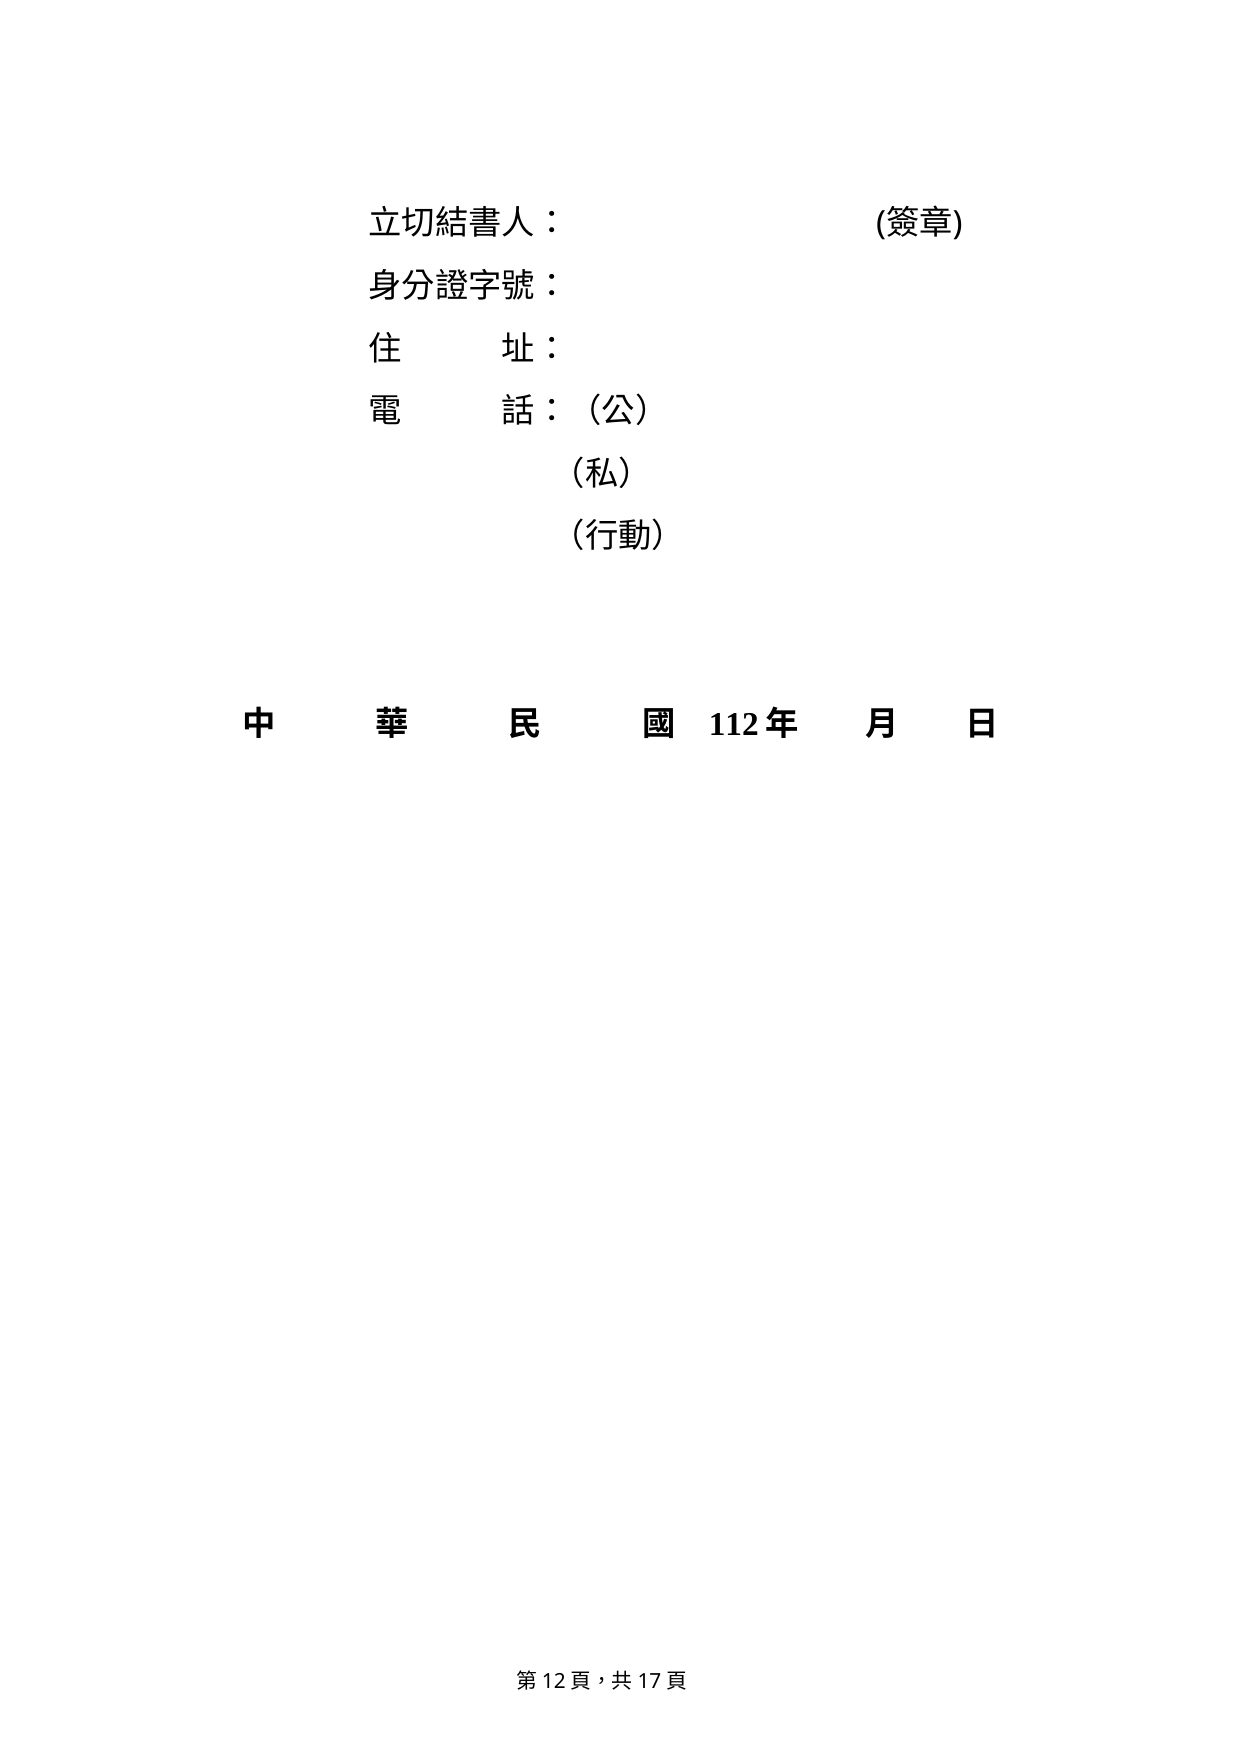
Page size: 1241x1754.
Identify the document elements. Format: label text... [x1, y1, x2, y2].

text （行動） [118, 509, 1122, 557]
text （私） [118, 447, 1122, 495]
text 立切結書人： (簽章) 身分證字號： [368, 196, 1122, 307]
text 中 華 民 國 112年 月 日 [118, 690, 1122, 752]
text 住 址： 電 話：（公） [368, 321, 1122, 432]
